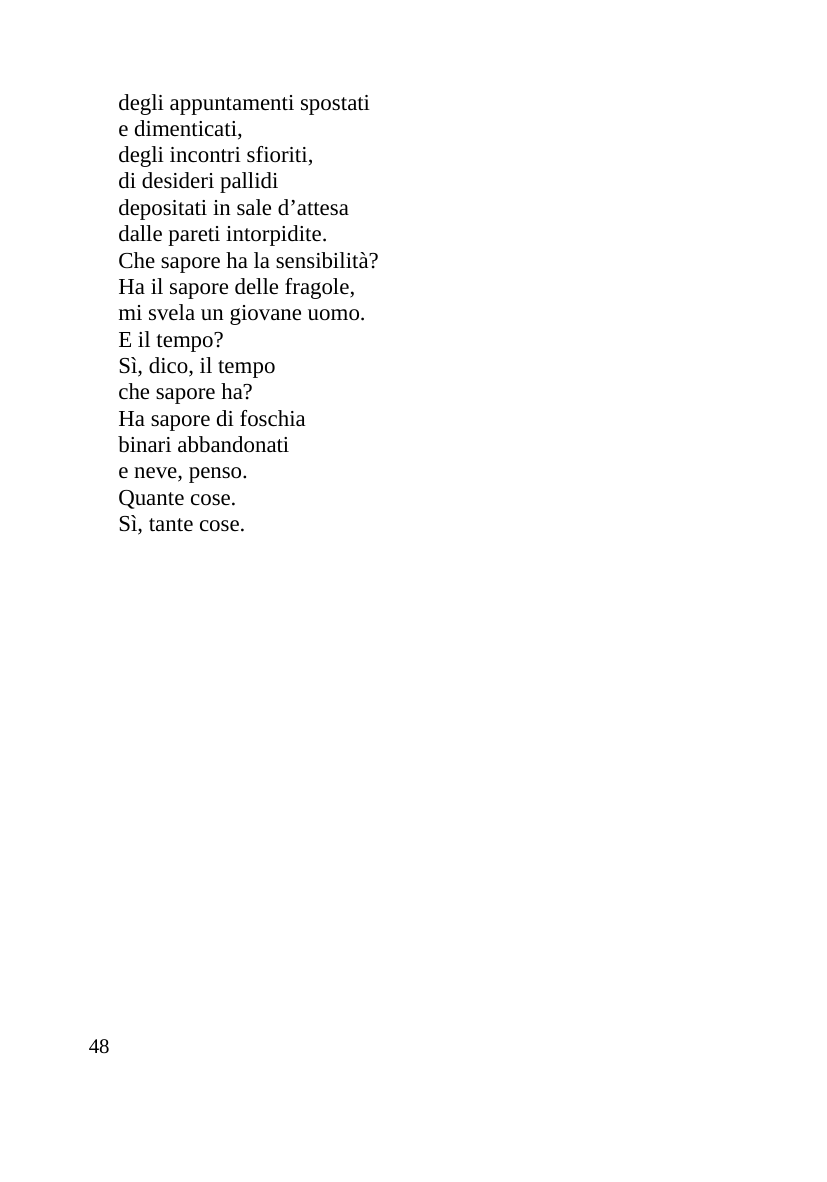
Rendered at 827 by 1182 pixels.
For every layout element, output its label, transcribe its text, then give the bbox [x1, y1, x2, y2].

text dalle pareti intorpidite. [88, 220, 738, 247]
text Sì, tante cose. [88, 510, 738, 537]
text che sapore ha? [88, 378, 738, 405]
text mi svela un giovane uomo. [88, 299, 738, 326]
text E il tempo? [88, 326, 738, 352]
text e neve, penso. [88, 457, 738, 484]
text Ha il sapore delle fragole, [88, 273, 738, 299]
text degli appuntamenti spostati [88, 88, 738, 115]
text Sì, dico, il tempo [88, 352, 738, 378]
text degli incontri sfioriti, [88, 141, 738, 168]
text e dimenticati, [88, 115, 738, 141]
text depositati in sale d’attesa [88, 194, 738, 220]
text di desideri pallidi [88, 168, 738, 194]
text Che sapore ha la sensibilità? [88, 247, 738, 273]
text Quante cose. [88, 484, 738, 510]
text Ha sapore di foschia [88, 405, 738, 431]
text binari abbandonati [88, 431, 738, 457]
